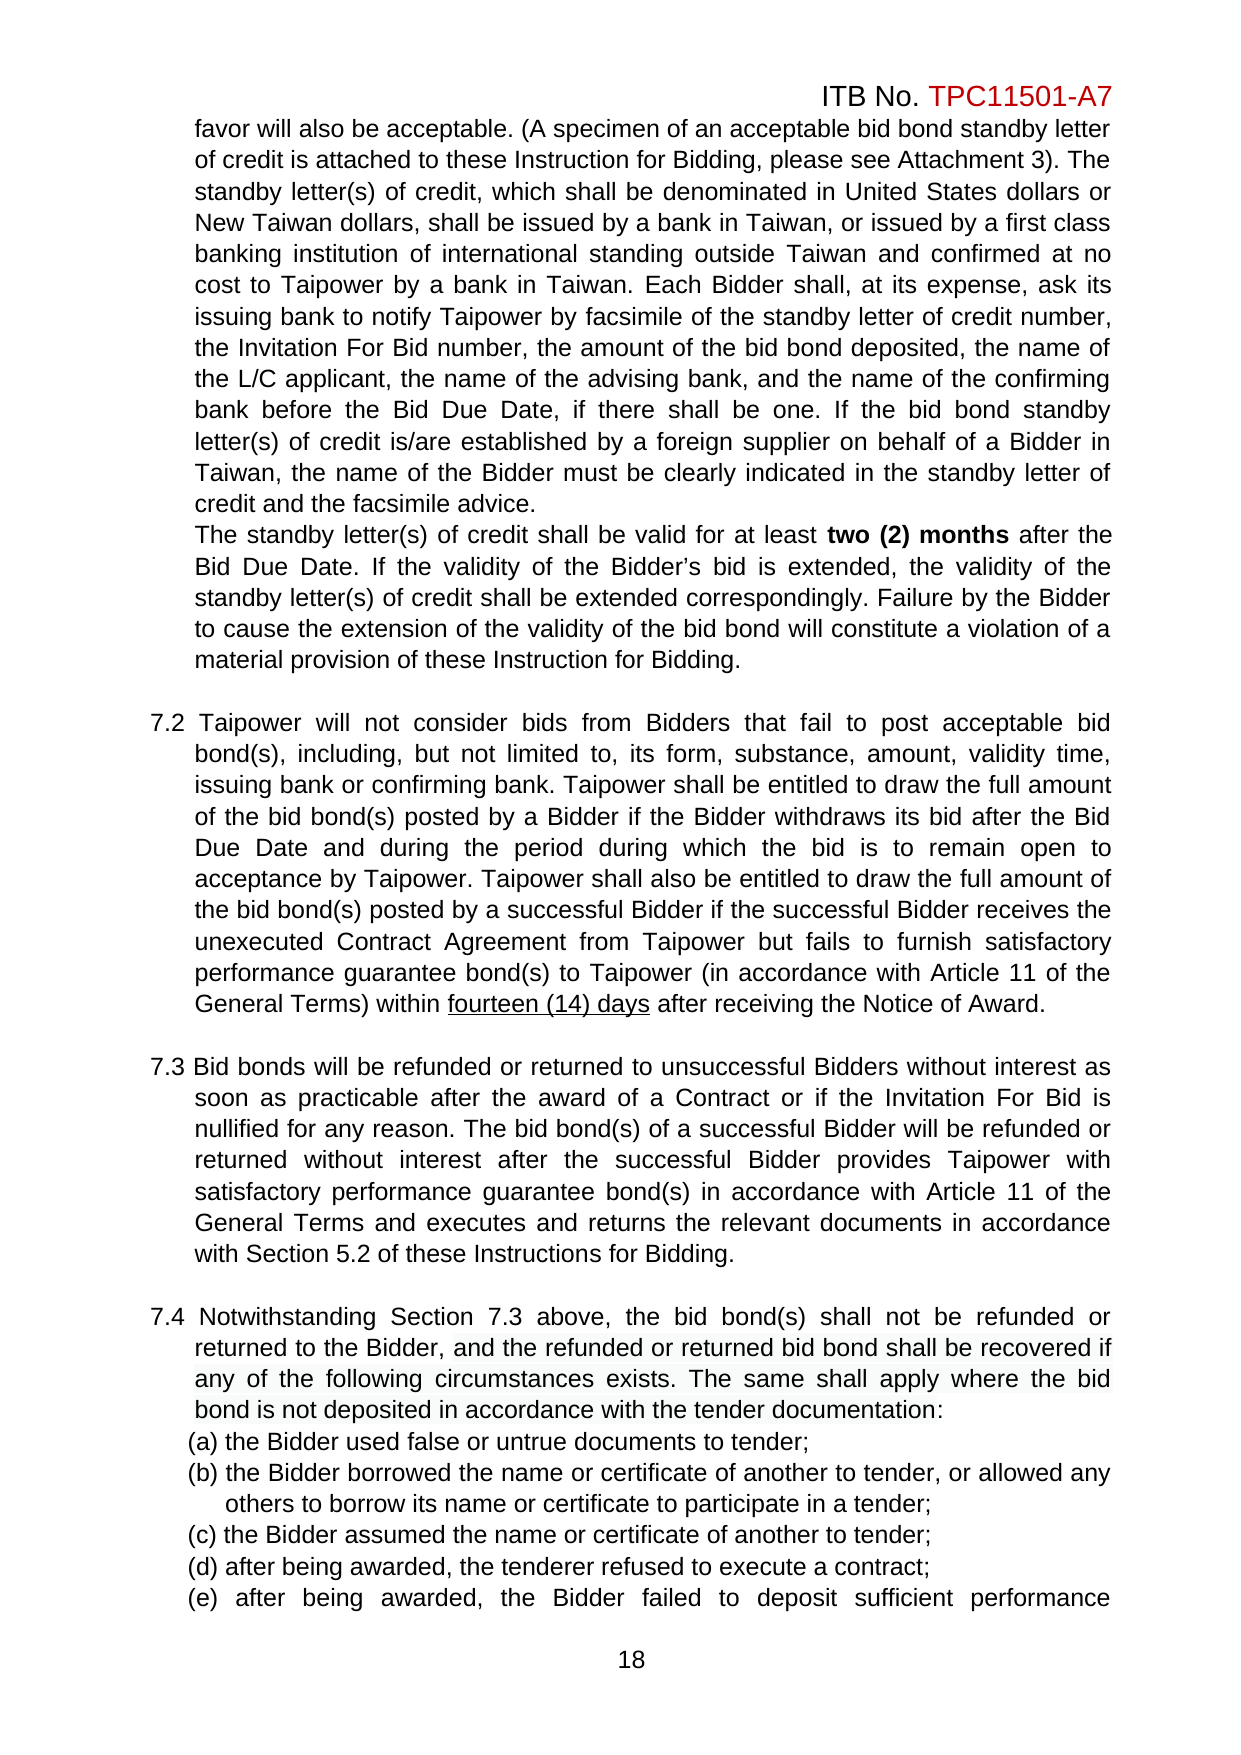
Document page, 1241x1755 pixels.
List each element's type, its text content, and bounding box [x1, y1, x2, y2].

text favor will also be acceptable. (A specimen of an acceptable bid bond standby letter of credit is attached to these Instruction for Bidding, please see Attachment 3). The standby letter(s) of credit, which shall be denominated in United States dollars or New Taiwan dollars, shall be issued by a bank in Taiwan, or issued by a first class banking institution of international standing outside Taiwan and confirmed at no cost to Taipower by a bank in Taiwan. Each Bidder shall, at its expense, ask its issuing bank to notify Taipower by facsimile of the standby letter of credit number, the Invitation For Bid number, the amount of the bid bond deposited, the name of the L/C applicant, the name of the advising bank, and the name of the confirming bank before the Bid Due Date, if there shall be one. If the bid bond standby letter(s) of credit is/are established by a foreign supplier on behalf of a Bidder in Taiwan, the name of the Bidder must be clearly indicated in the standby letter of credit and the facsimile advice. [194, 112, 1113, 519]
text (a) the Bidder used false or untrue documents to tender; [187, 1425, 1113, 1456]
text 7.4 Notwithstanding Section 7.3 above, the bid bond(s) shall not be refunded or returned to the Bidder, and the refunded or returned bid bond shall be recovered if any of the following circumstances exists. The same shall apply where the bid bond is not deposited in accordance with the tender documentation: [150, 1300, 1113, 1425]
text 7.2 Taipower will not consider bids from Bidders that fail to post acceptable bid bond(s), including, but not limited to, its form, substance, amount, validity time, issuing bank or confirming bank. Taipower shall be entitled to draw the full amount of the bid bond(s) posted by a Bidder if the Bidder withdraws its bid after the Bid Due Date and during the period during which the bid is to remain open to acceptance by Taipower. Taipower shall also be entitled to draw the full amount of the bid bond(s) posted by a successful Bidder if the successful Bidder receives the unexecuted Contract Agreement from Taipower but fails to furnish satisfactory performance guarantee bond(s) to Taipower (in accordance with Article 11 of the General Terms) within fourteen (14) days after receiving the Notice of Award. [150, 706, 1113, 1019]
text (e) after being awarded, the Bidder failed to deposit sufficient performance [187, 1581, 1113, 1612]
text 7.3 Bid bonds will be refunded or returned to unsuccessful Bidders without interest as soon as practicable after the award of a Contract or if the Invitation For Bid is nullified for any reason. The bid bond(s) of a successful Bidder will be refunded or returned without interest after the successful Bidder provides Taipower with satisfactory performance guarantee bond(s) in accordance with Article 11 of the General Terms and executes and returns the relevant documents in accordance with Section 5.2 of these Instructions for Bidding. [150, 1050, 1113, 1269]
text (b) the Bidder borrowed the name or certificate of another to tender, or allowed any others to borrow its name or certificate to participate in a tender; [187, 1456, 1113, 1519]
text (c) the Bidder assumed the name or certificate of another to tender; [187, 1519, 1113, 1550]
text The standby letter(s) of credit shall be valid for at least two (2) months after the Bid Due Date. If the validity of the Bidder’s bid is extended, the validity of the standby letter(s) of credit shall be extended correspondingly. Failure by the Bidder to cause the extension of the validity of the bid bond will constitute a violation of a material provision of these Instruction for Bidding. [194, 519, 1113, 675]
text (d) after being awarded, the tenderer refused to execute a contract; [187, 1550, 1113, 1581]
